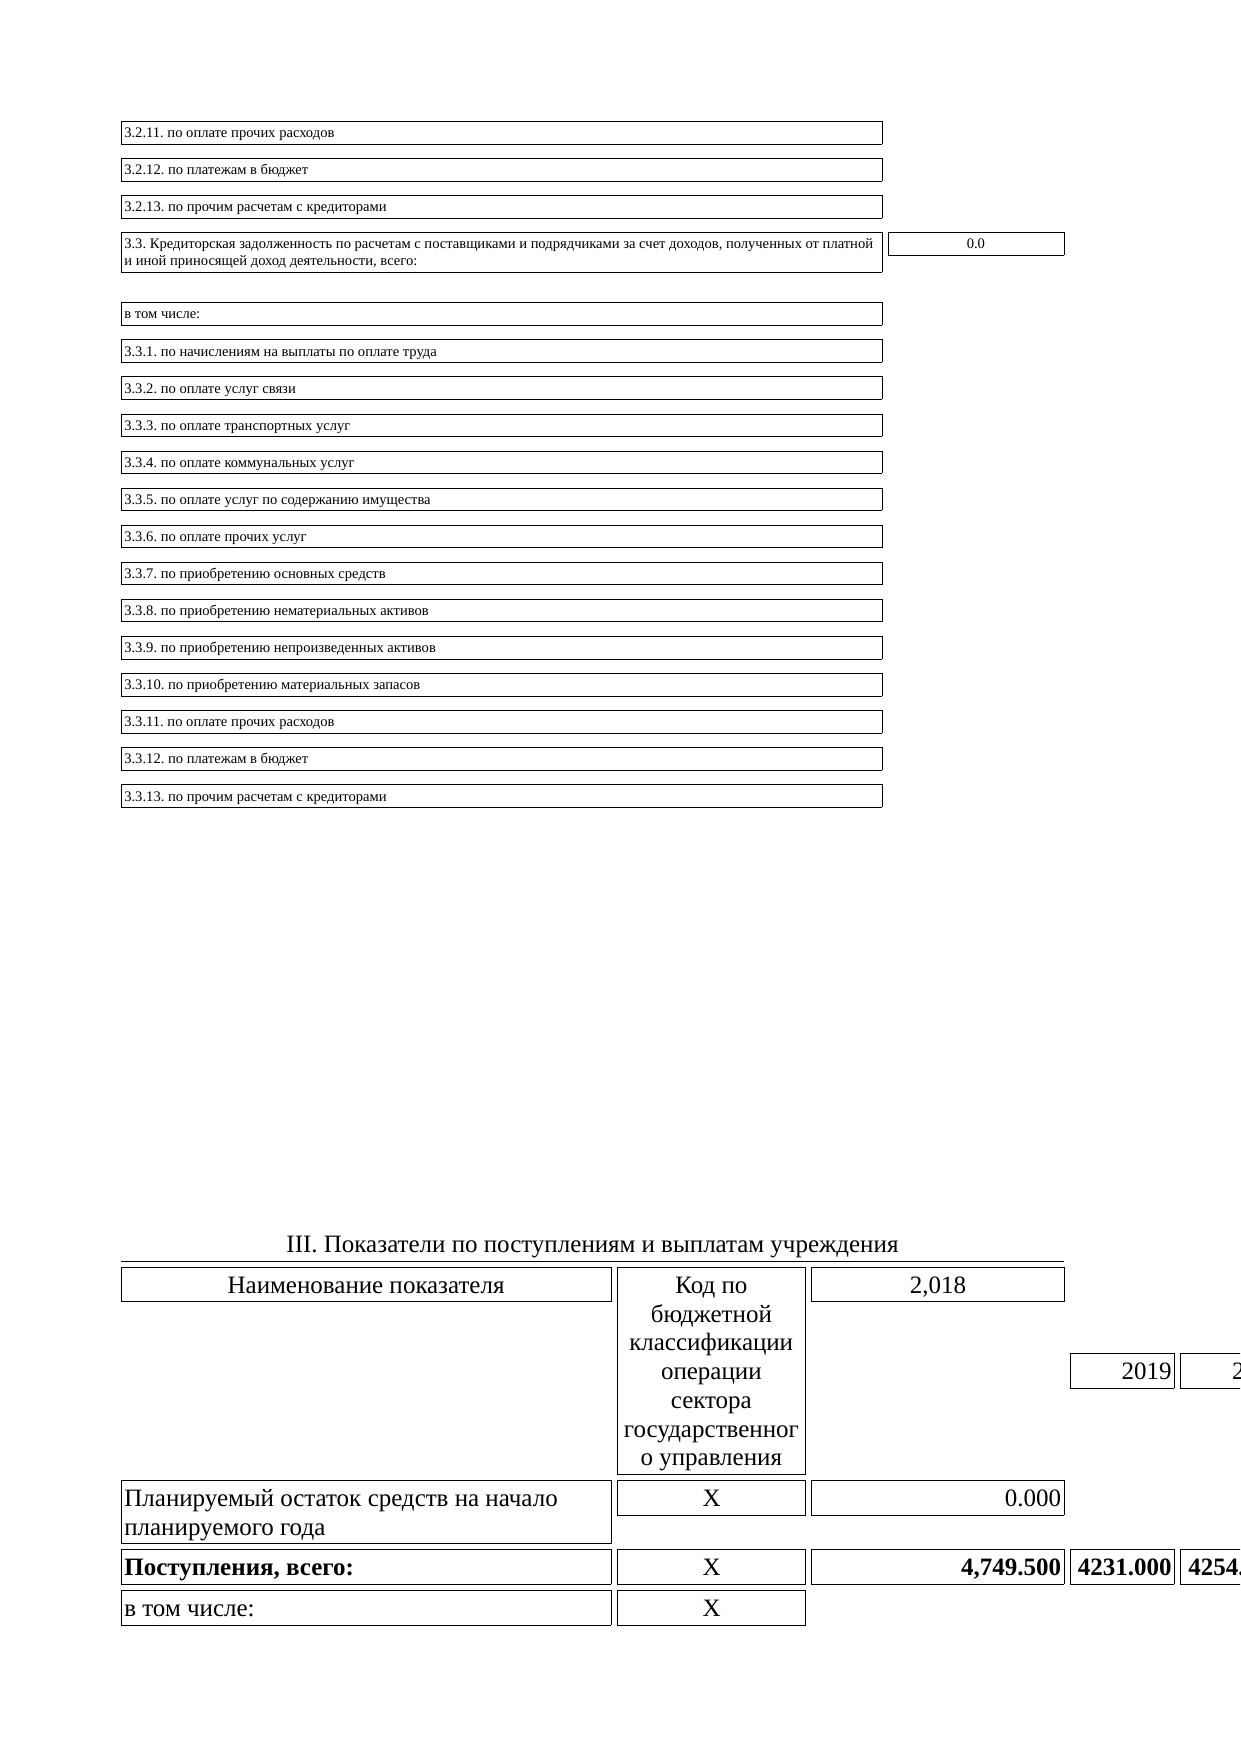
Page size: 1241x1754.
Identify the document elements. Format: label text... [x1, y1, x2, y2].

table_cell 3.3.11. по оплате прочих расходов [118, 707, 885, 744]
table_cell [1067, 1004, 1177, 1041]
table_cell 4254,000 [1177, 1546, 1240, 1587]
table_cell 0,000 [809, 1477, 1067, 1546]
table_cell Поступления, всего: [118, 1546, 614, 1587]
table_cell [885, 819, 997, 856]
table_cell [809, 1041, 885, 1078]
table_cell 2020 [1177, 1264, 1240, 1477]
table_cell [342, 819, 614, 856]
table_cell [809, 1115, 885, 1152]
table_cell [118, 1078, 230, 1115]
table_cell [118, 819, 230, 856]
table_cell [1177, 411, 1240, 448]
table_cell [1067, 1477, 1177, 1546]
table_cell [885, 856, 997, 893]
table_cell [1067, 930, 1177, 967]
table_cell 3.3.5. по оплате услуг по содержанию имущества [118, 485, 885, 522]
table_cell 3.2.12. по платежам в бюджет [118, 155, 885, 192]
table_cell [118, 1152, 230, 1189]
table_cell [1177, 118, 1240, 155]
table_cell [1067, 485, 1177, 522]
table_cell [118, 856, 230, 893]
table_cell 3.3. Кредиторская задолженность по расчетам с поставщиками и подрядчиками за счет доходов, полученных от платной и иной приносящей доход деятельности, всего: [118, 229, 885, 299]
table_cell [614, 1115, 808, 1152]
table_cell [230, 1152, 342, 1189]
table_cell [1177, 522, 1240, 559]
table_cell [614, 1152, 808, 1189]
table_cell [1067, 633, 1177, 670]
table_cell [997, 1115, 1067, 1152]
table_cell Х [614, 1587, 808, 1628]
table_cell [885, 559, 1067, 596]
table_cell [885, 707, 1067, 744]
table_cell [809, 1152, 885, 1189]
table_cell 3.3.1. по начислениям на выплаты по оплате труда [118, 336, 885, 373]
table_cell [230, 893, 342, 930]
table_cell [997, 1041, 1067, 1078]
table_cell [230, 930, 342, 967]
table_cell [1177, 707, 1240, 744]
table_cell [809, 856, 885, 893]
table_cell [885, 374, 1067, 411]
table_cell [997, 1189, 1067, 1226]
table_cell [1177, 299, 1240, 336]
table_cell [885, 967, 997, 1004]
table_cell [1067, 229, 1177, 299]
table_cell [614, 930, 808, 967]
table_cell [997, 967, 1067, 1004]
table_cell [885, 1078, 997, 1115]
table_cell [885, 1115, 997, 1152]
table_cell [885, 336, 1067, 373]
table_cell [1177, 633, 1240, 670]
table_cell [1177, 336, 1240, 373]
table_cell Х [614, 1477, 808, 1546]
table_cell [230, 1078, 342, 1115]
table_cell [614, 1189, 808, 1226]
table_cell [1177, 1004, 1240, 1041]
table_cell [1067, 967, 1177, 1004]
table_cell [342, 1115, 614, 1152]
table_cell [885, 299, 1067, 336]
table_cell [1177, 1078, 1240, 1115]
table_cell в том числе: [118, 299, 885, 336]
table_cell [1067, 411, 1177, 448]
table_cell [1177, 856, 1240, 893]
table_cell [809, 1587, 1067, 1628]
table_cell [997, 856, 1067, 893]
table_cell 3.3.6. по оплате прочих услуг [118, 522, 885, 559]
table_cell [118, 1041, 230, 1078]
table_cell [1177, 670, 1240, 707]
table_cell 3.3.13. по прочим расчетам с кредиторами [118, 781, 885, 818]
table_cell [885, 118, 1067, 155]
table_cell [809, 1078, 885, 1115]
table_cell [1177, 1587, 1240, 1628]
table_cell [885, 744, 1067, 781]
table_cell [614, 1041, 808, 1078]
table_cell [1067, 670, 1177, 707]
table_cell 3.3.12. по платежам в бюджет [118, 744, 885, 781]
table_cell [885, 1152, 997, 1189]
table_cell 4231,000 [1067, 1546, 1177, 1587]
table_cell [885, 930, 997, 967]
table_cell [1067, 299, 1177, 336]
table_cell [342, 1152, 614, 1189]
table_cell [1177, 744, 1240, 781]
table_cell [885, 485, 1067, 522]
table_cell [885, 670, 1067, 707]
table_cell Код по бюджетной классификации операции сектора государственного управления [614, 1264, 808, 1477]
table_cell [1067, 1078, 1177, 1115]
table_cell [230, 856, 342, 893]
table_cell [997, 1078, 1067, 1115]
table_cell [809, 1004, 885, 1041]
table_cell [885, 522, 1067, 559]
table_cell [885, 1004, 997, 1041]
table_cell [1067, 1041, 1177, 1078]
table_cell [230, 1115, 342, 1152]
table_cell 3.3.2. по оплате услуг связи [118, 374, 885, 411]
table_cell Наименование показателя [118, 1264, 614, 1477]
table_cell [809, 930, 885, 967]
table_cell [230, 1004, 342, 1041]
table_cell [885, 596, 1067, 633]
table_cell [1067, 155, 1177, 192]
table_cell [1177, 485, 1240, 522]
table_cell [809, 819, 885, 856]
table_cell [1067, 336, 1177, 373]
table_cell [1177, 559, 1240, 596]
table_cell [614, 819, 808, 856]
table_cell [997, 1004, 1067, 1041]
table_cell [1067, 1152, 1177, 1189]
table_cell [342, 1189, 614, 1226]
table_cell [118, 1004, 230, 1041]
table_cell 3.3.7. по приобретению основных средств [118, 559, 885, 596]
table_cell [1067, 781, 1177, 818]
table_cell [809, 967, 885, 1004]
table_cell [1177, 192, 1240, 229]
table_cell [342, 1078, 614, 1115]
table_cell [1067, 893, 1177, 930]
table_cell [1067, 856, 1177, 893]
table_cell [885, 1189, 997, 1226]
table_cell [1177, 967, 1240, 1004]
table_cell [1177, 448, 1240, 485]
table_cell [1177, 1477, 1240, 1546]
table_cell [1177, 930, 1240, 967]
table_cell [1067, 192, 1177, 229]
table_cell [230, 819, 342, 856]
table_cell в том числе: [118, 1587, 614, 1628]
table_cell [1067, 374, 1177, 411]
table_cell 3.3.3. по оплате транспортных услуг [118, 411, 885, 448]
table_cell [1067, 118, 1177, 155]
table_cell [118, 967, 230, 1004]
table_cell 2 018 [809, 1264, 1067, 1477]
table_cell [118, 1115, 230, 1152]
table_cell 3.3.4. по оплате коммунальных услуг [118, 448, 885, 485]
table_cell [1177, 1226, 1240, 1264]
table_cell [342, 930, 614, 967]
table_cell [1177, 1189, 1240, 1226]
table_cell [1177, 374, 1240, 411]
table_cell 2019 [1067, 1264, 1177, 1477]
table_cell [1067, 1189, 1177, 1226]
table_cell [885, 781, 1067, 818]
table_cell [997, 930, 1067, 967]
table_cell [614, 1078, 808, 1115]
table_cell [1067, 819, 1177, 856]
table_cell [885, 448, 1067, 485]
table_cell [230, 1041, 342, 1078]
table_cell 3.3.8. по приобретению нематериальных активов [118, 596, 885, 633]
table_cell 4254,000 [1181, 1550, 1240, 1584]
table_cell [1067, 596, 1177, 633]
table_cell [118, 893, 230, 930]
table_cell [230, 967, 342, 1004]
table_cell [885, 1041, 997, 1078]
table_cell [614, 856, 808, 893]
table_cell [614, 1004, 808, 1041]
table_cell [997, 893, 1067, 930]
table_cell [885, 155, 1067, 192]
table_cell 4 749,500 [809, 1546, 1067, 1587]
table_cell [1177, 781, 1240, 818]
table_cell [1067, 1226, 1177, 1264]
table_cell [1177, 155, 1240, 192]
table_cell [885, 893, 997, 930]
table_cell [230, 1189, 342, 1226]
table_cell [997, 819, 1067, 856]
table_cell 3.3.10. по приобретению материальных запасов [118, 670, 885, 707]
table_cell 3.3.9. по приобретению непроизведенных активов [118, 633, 885, 670]
table_cell [1177, 596, 1240, 633]
table_cell [118, 1189, 230, 1226]
table_cell [118, 930, 230, 967]
table_cell [342, 1004, 614, 1041]
table_cell [1067, 1115, 1177, 1152]
table_cell [1067, 1587, 1177, 1628]
table_cell [885, 633, 1067, 670]
table_cell [1067, 448, 1177, 485]
table_cell [809, 893, 885, 930]
table_cell [342, 856, 614, 893]
table_cell [1067, 522, 1177, 559]
table_cell [885, 192, 1067, 229]
table_cell [342, 1041, 614, 1078]
table_cell [809, 1189, 885, 1226]
table_cell III. Показатели по поступлениям и выплатам учреждения [118, 1226, 1067, 1264]
table_cell Х [614, 1546, 808, 1587]
table_cell 3.2.11. по оплате прочих расходов [118, 118, 885, 155]
table_cell [997, 1152, 1067, 1189]
table_cell [614, 893, 808, 930]
table_cell [1177, 1115, 1240, 1152]
table_cell [1067, 744, 1177, 781]
table_cell [1177, 819, 1240, 856]
table_cell [1177, 229, 1240, 299]
table_cell 2020 [1181, 1354, 1240, 1388]
table_cell 3.2.13. по прочим расчетам с кредиторами [118, 192, 885, 229]
table_cell [1177, 1152, 1240, 1189]
table_cell [342, 967, 614, 1004]
table_cell [614, 967, 808, 1004]
table_cell [1177, 893, 1240, 930]
table_cell [1067, 559, 1177, 596]
table_cell [342, 893, 614, 930]
table_cell [1067, 707, 1177, 744]
table_cell [1177, 1041, 1240, 1078]
table_cell [885, 411, 1067, 448]
table_cell Планируемый остаток средств на начало планируемого года [118, 1477, 614, 1546]
table_cell 0,0 [885, 229, 1067, 299]
